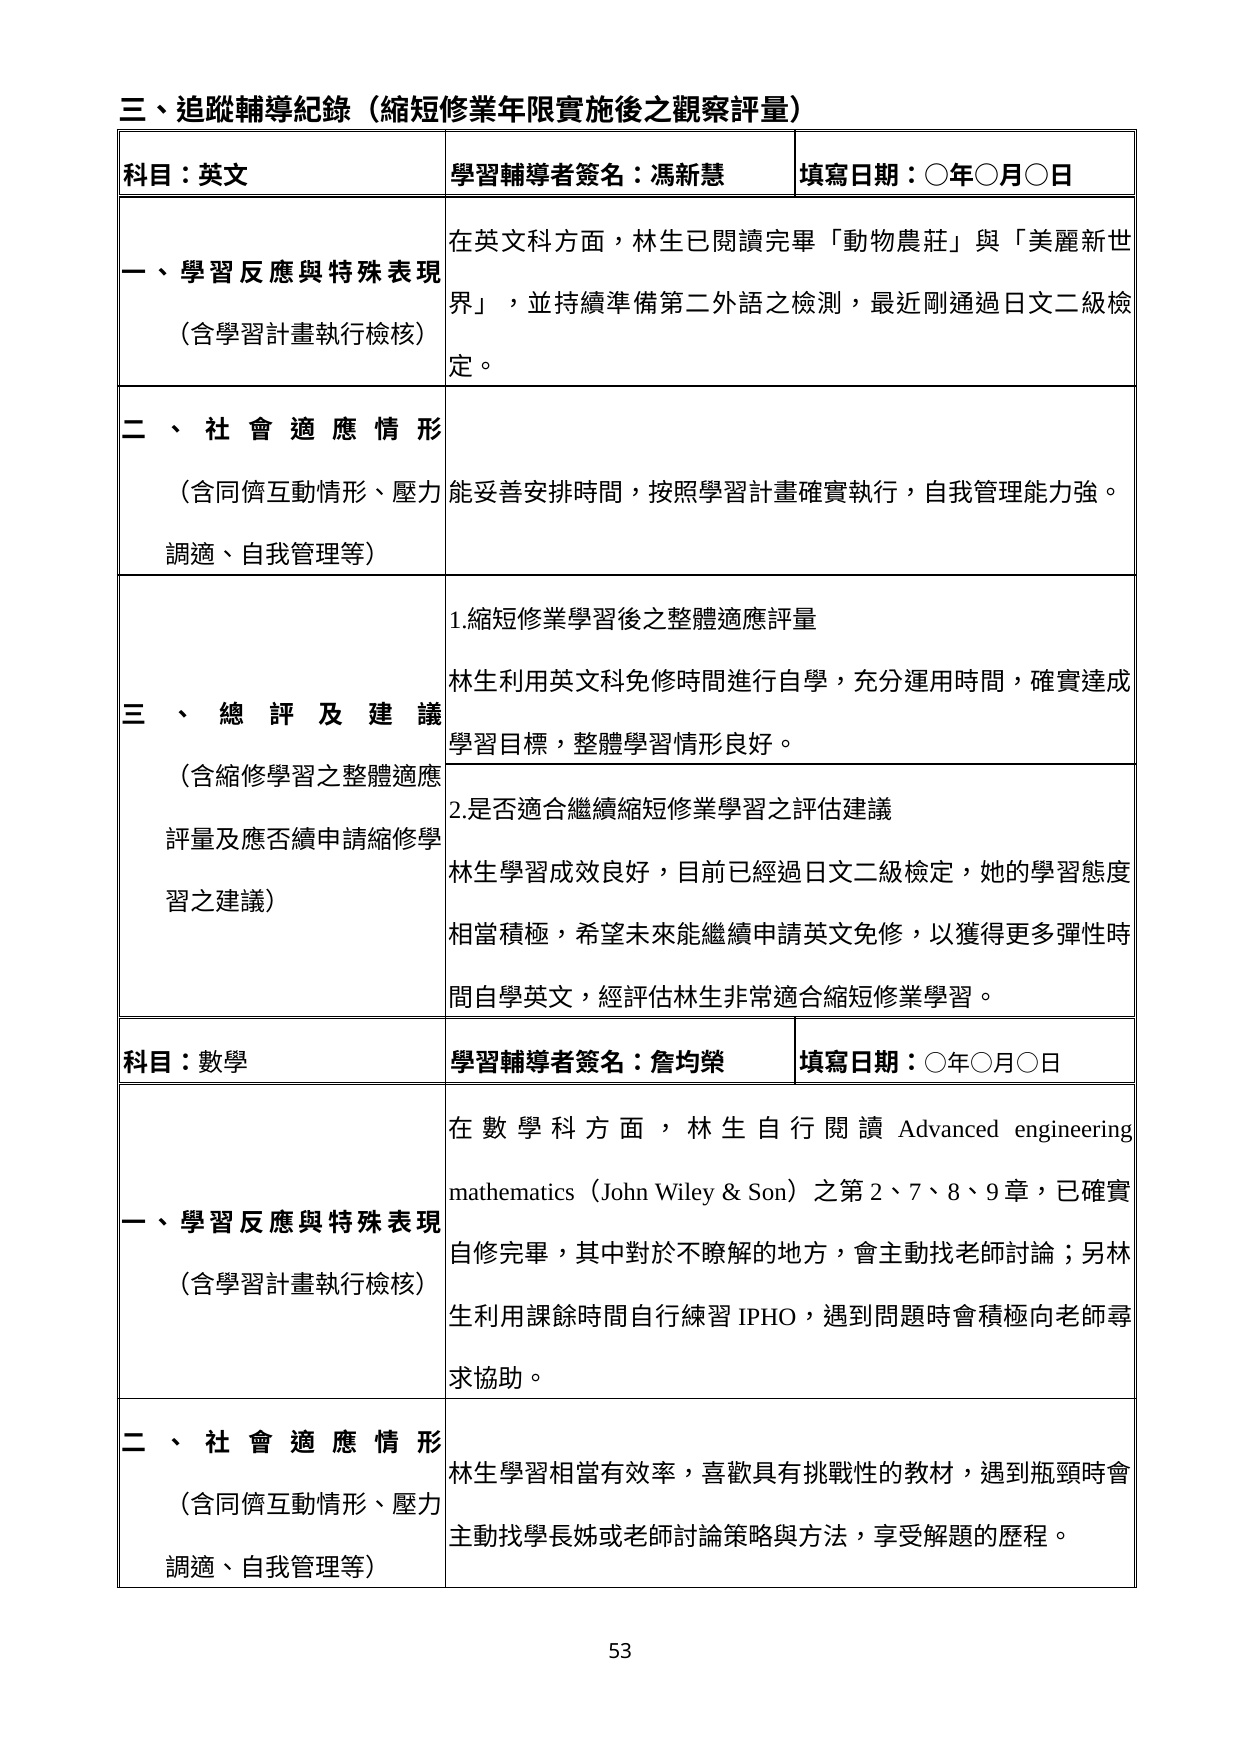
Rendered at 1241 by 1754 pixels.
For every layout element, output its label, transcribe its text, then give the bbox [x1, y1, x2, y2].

table_cell 學習輔導者簽名：詹均榮 [446, 1019, 794, 1082]
table_cell 科目：數學 [120, 1019, 445, 1082]
table_cell 1.縮短修業學習後之整體適應評量 林生利用英文科免修時間進行自學，充分運用時間，確實達成學習目標，整體學習情形良好。 [446, 576, 1134, 763]
table_cell 2.是否適合繼續縮短修業學習之評估建議 林生學習成效良好，目前已經過日文二級檢定，她的學習態度相當積極，希望未來能繼續申請英文免修，以獲得更多彈性時間自學英文，經評估林生非常適合縮短修業學習。 [446, 765, 1134, 1016]
table_header 學習輔導者簽名：馮新慧 [446, 132, 794, 194]
table_cell 一、學習反應與特殊表現 （含學習計畫執行檢核） [120, 1085, 445, 1397]
table_header 填寫日期：○年○月○日 [796, 132, 1134, 194]
text 三、追蹤輔導紀錄（縮短修業年限實施後之觀察評量） [118, 66, 1122, 129]
table_cell 填寫日期：○年○月○日 [796, 1019, 1134, 1082]
table_cell 林生學習相當有效率，喜歡具有挑戰性的教材，遇到瓶頸時會主動找學長姊或老師討論策略與方法，享受解題的歷程。 [446, 1399, 1134, 1586]
table_cell 在英文科方面，林生已閱讀完畢「動物農莊」與「美麗新世界」，並持續準備第二外語之檢測，最近剛通過日文二級檢定。 [446, 198, 1134, 385]
table_cell 二、社會適應情形 （含同儕互動情形、壓力調適、自我管理等） [120, 1399, 445, 1586]
table_cell 一、學習反應與特殊表現 （含學習計畫執行檢核） [120, 198, 445, 385]
table_header 科目：英文 [120, 132, 445, 194]
table_cell 能妥善安排時間，按照學習計畫確實執行，自我管理能力強。 [446, 387, 1134, 574]
table_cell 三、總評及建議 （含縮修學習之整體適應評量及應否續申請縮修學習之建議） [120, 576, 445, 1016]
table_cell 二、社會適應情形 （含同儕互動情形、壓力調適、自我管理等） [120, 387, 445, 574]
table_cell 在數學科方面，林生自行閱讀Advanced engineering mathematics（John Wiley & Son）之第2、7、8、9章，已確實自修完畢，其中對於不瞭解的地方，會主動找老師討論；另林生利用課餘時間自行練習IPHO，遇到問題時會積極向老師尋求協助。 [446, 1085, 1134, 1397]
